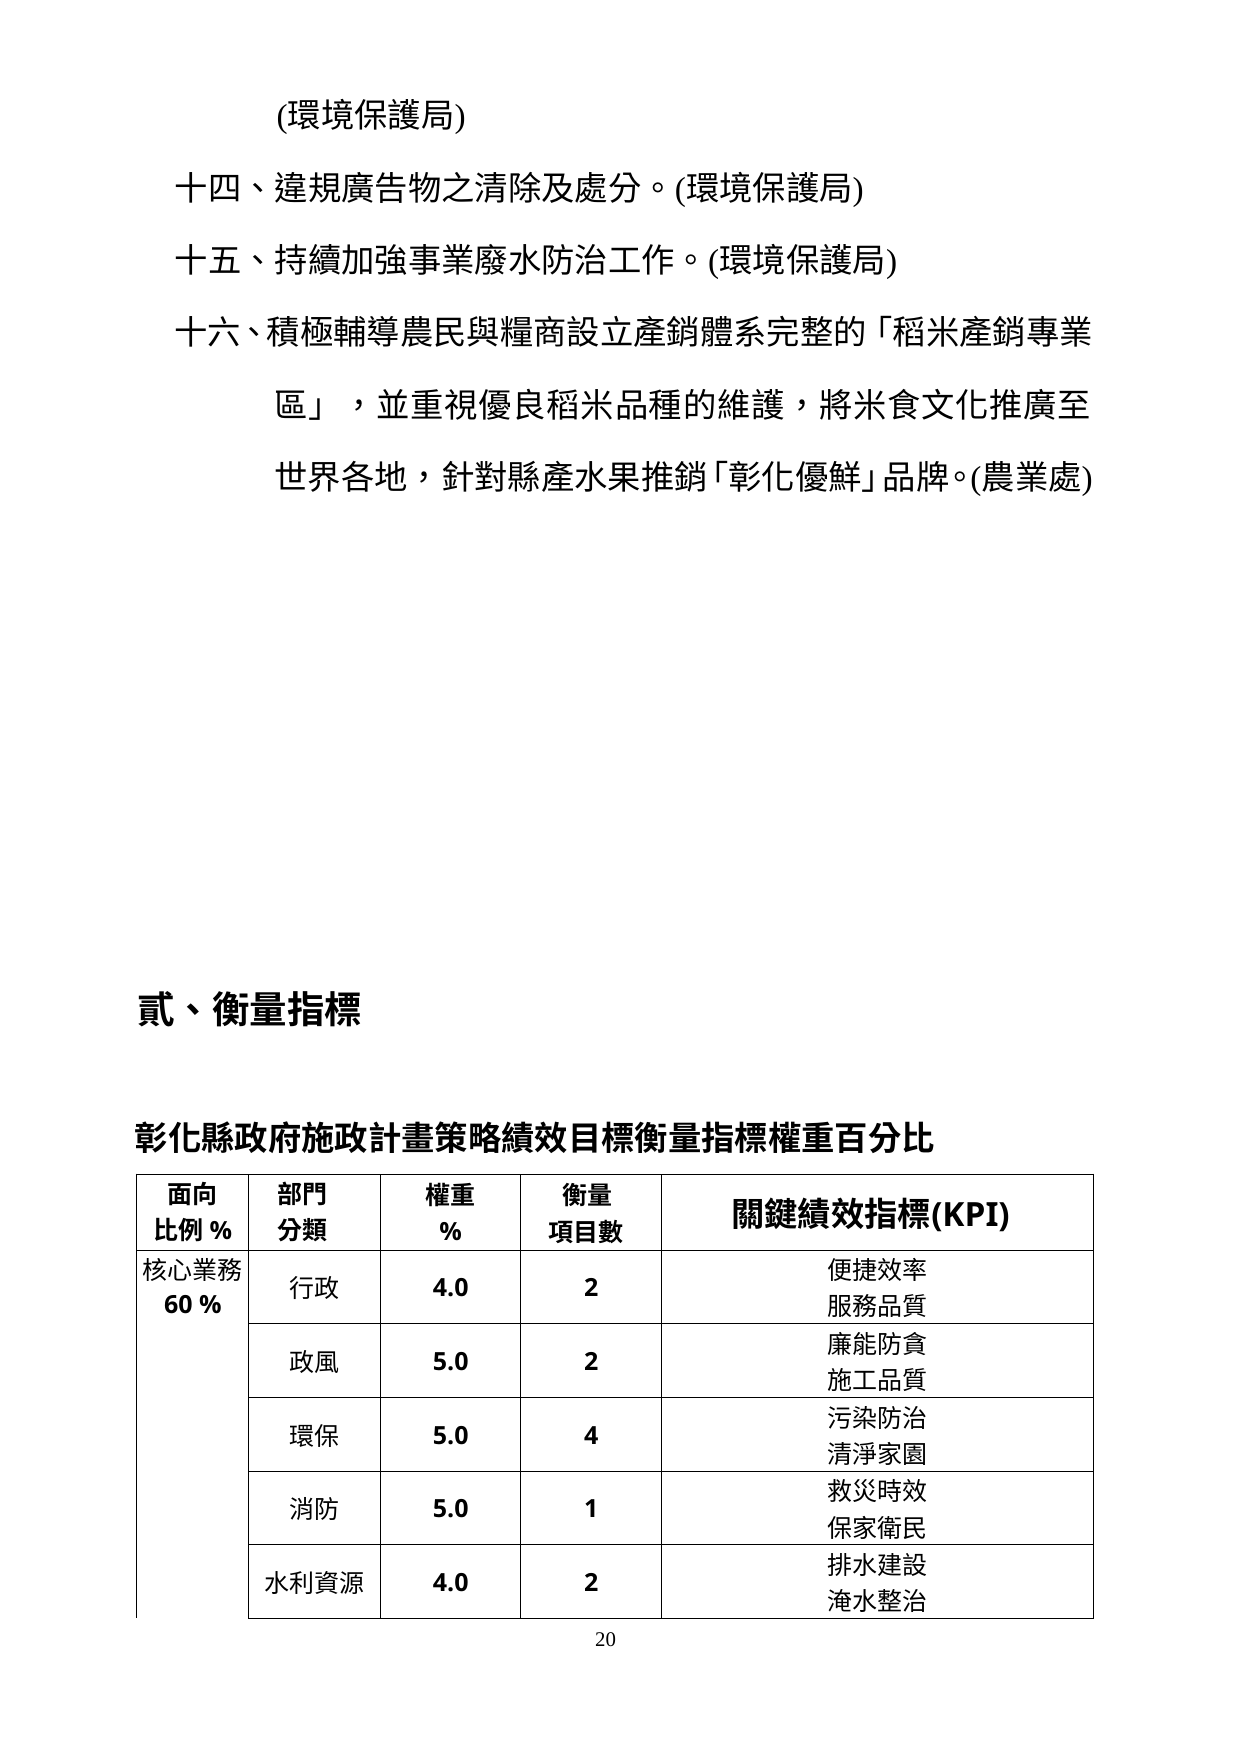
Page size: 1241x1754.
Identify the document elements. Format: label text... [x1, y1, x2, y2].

text (環境保護局) [118, 89, 1092, 137]
table_cell 5.0 [381, 1324, 520, 1397]
text 十四、違規廣告物之清除及處分。(環境保護局) [174, 162, 1092, 210]
table_cell 污染防治 清淨家園 [662, 1398, 1093, 1471]
table_header 關鍵績效指標(KPI) [662, 1175, 1093, 1249]
table_cell 5.0 [381, 1472, 520, 1544]
text 彰化縣政府施政計畫策略績效目標衡量指標權重百分比 [134, 1098, 1092, 1173]
table_cell 政風 [249, 1324, 380, 1397]
table_cell [137, 1397, 248, 1471]
table_cell 5.0 [381, 1398, 520, 1471]
table_cell 水利資源 [249, 1545, 380, 1618]
table_cell 2 [521, 1251, 661, 1323]
text 十六、積極輔導農民與糧商設立產銷體系完整的「稻米產銷專業區」，並重視優良稻米品種的維護，將米食文化推廣至世界各地，針對縣產水果推銷「彰化優鮮」品牌。(農業處) [174, 306, 1092, 499]
text 十五、持續加強事業廢水防治工作。(環境保護局) [174, 234, 1092, 282]
table_header 權重 % [381, 1175, 520, 1249]
table_cell [137, 1544, 248, 1618]
table_cell 便捷效率 服務品質 [662, 1251, 1093, 1323]
text 貳、衡量指標 [137, 969, 1092, 1044]
table_cell [137, 1471, 248, 1544]
table_cell 救災時效 保家衛民 [662, 1472, 1093, 1544]
table_header 衡量 項目數 [521, 1175, 661, 1249]
table_cell 1 [521, 1472, 661, 1544]
table_cell 2 [521, 1324, 661, 1397]
table_header 面向 比例 % [137, 1175, 248, 1249]
table_cell [137, 1323, 248, 1397]
table_header 部門 分類 [249, 1175, 380, 1249]
table_cell 2 [521, 1545, 661, 1618]
table_cell 排水建設 淹水整治 [662, 1545, 1093, 1618]
table_cell 核心業務 60 % [137, 1251, 248, 1323]
table_cell 4.0 [381, 1251, 520, 1323]
table_cell 行政 [249, 1251, 380, 1323]
table_cell 4.0 [381, 1545, 520, 1618]
table_cell 廉能防貪 施工品質 [662, 1324, 1093, 1397]
table_cell 環保 [249, 1398, 380, 1471]
table_cell 消防 [249, 1472, 380, 1544]
table_cell 4 [521, 1398, 661, 1471]
